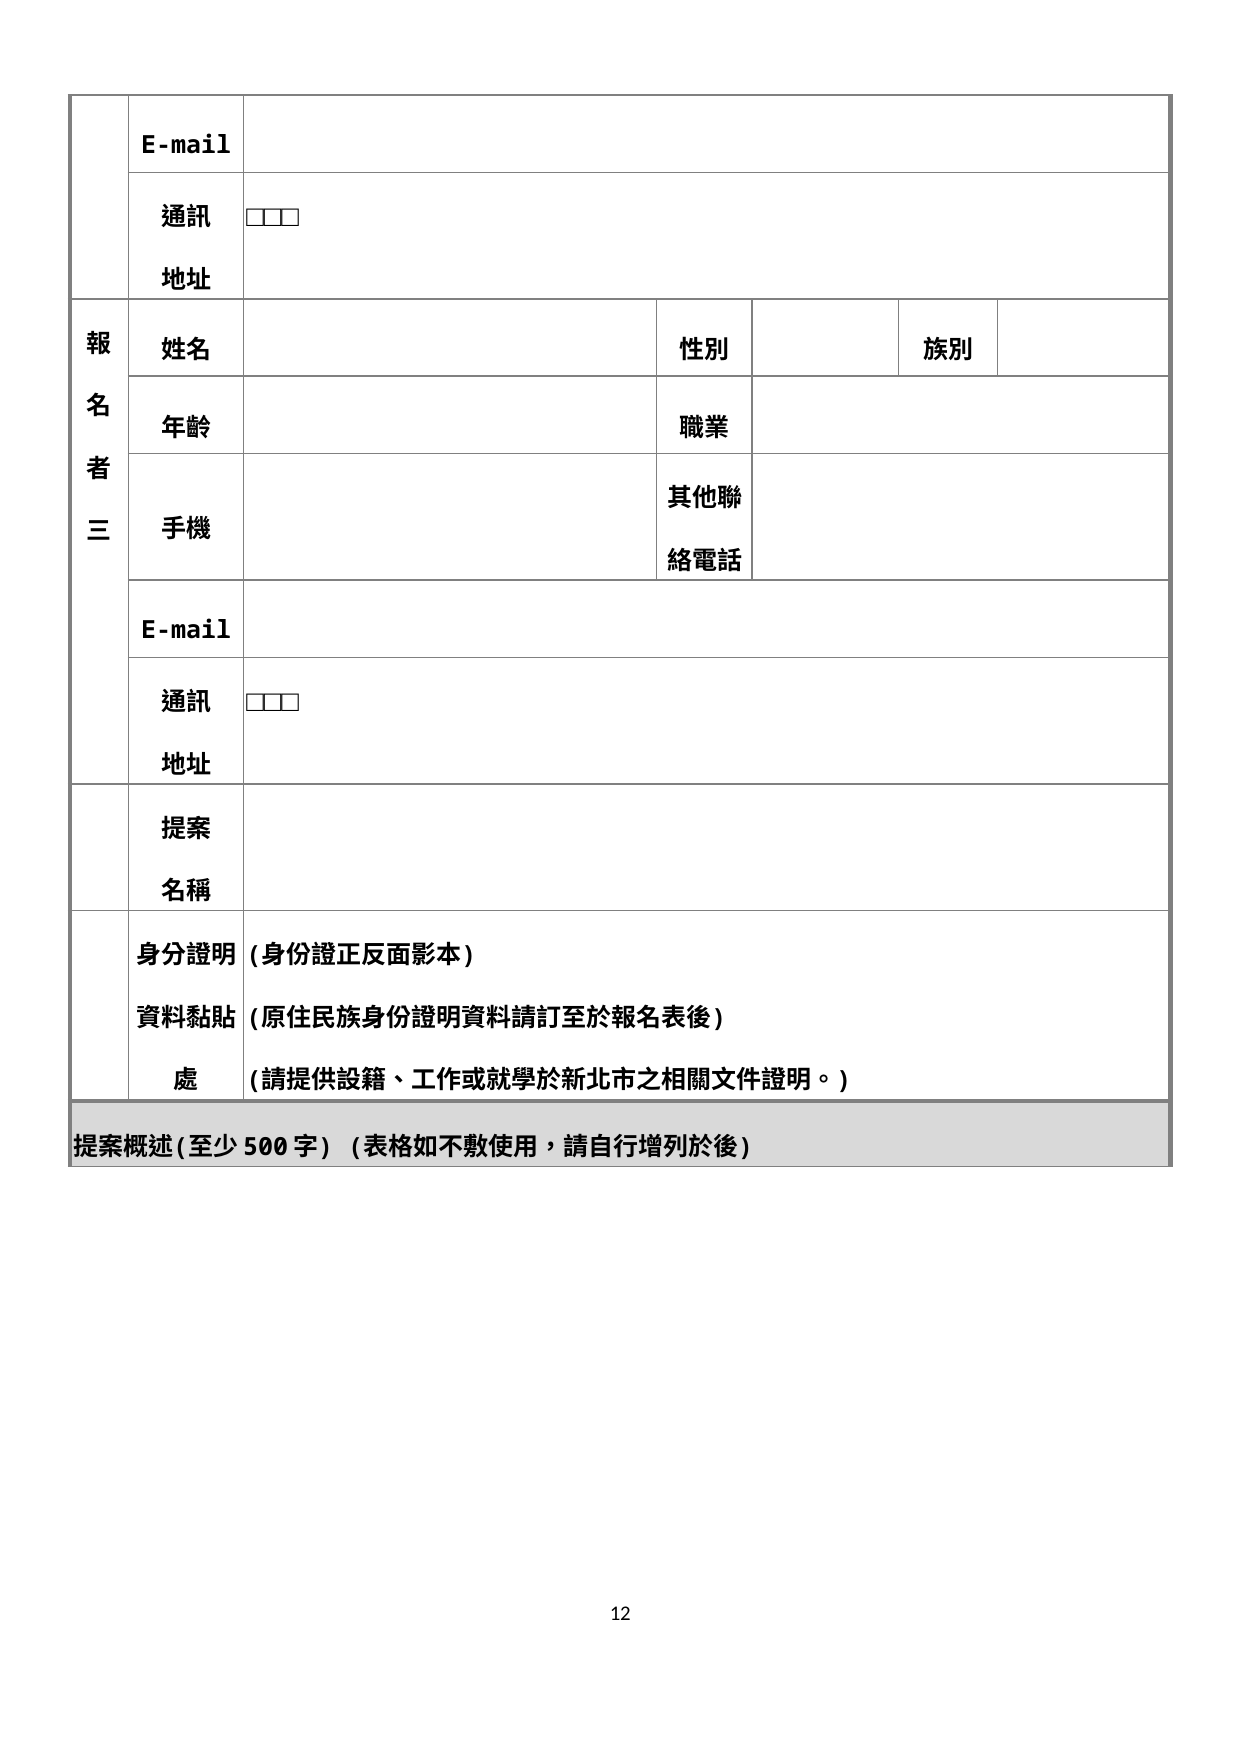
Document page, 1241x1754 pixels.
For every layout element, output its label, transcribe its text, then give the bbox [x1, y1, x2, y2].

table_cell 通訊 地址 [129, 658, 243, 783]
table_cell 提案 名稱 [129, 785, 243, 909]
table_cell 職業 [657, 377, 751, 453]
table_cell [753, 454, 1168, 579]
table_cell [753, 300, 898, 375]
table_cell [244, 581, 1168, 656]
table_cell 其他聯絡電話 [657, 454, 751, 579]
table_cell [244, 96, 1168, 171]
table_cell [753, 377, 1168, 453]
table_cell E-mail [129, 581, 243, 656]
table_cell [244, 300, 656, 375]
table_cell [244, 454, 656, 579]
table_cell 通訊 地址 [129, 173, 243, 298]
table_cell [72, 785, 128, 909]
table_cell [72, 911, 128, 1099]
table_cell 年齡 [129, 377, 243, 453]
table_cell 身分證明資料黏貼處 [129, 911, 243, 1099]
table_cell [244, 785, 1168, 909]
table_cell 姓名 [129, 300, 243, 375]
table_cell □□□ [244, 658, 1168, 783]
table_cell E-mail [129, 96, 243, 171]
table_cell □□□ [244, 173, 1168, 298]
table_cell 性別 [657, 300, 751, 375]
table_cell [998, 300, 1168, 375]
table_cell (身份證正反面影本) (原住民族身份證明資料請訂至於報名表後) (請提供設籍、工作或就學於新北市之相關文件證明。) [244, 911, 1168, 1099]
table_cell [244, 377, 656, 453]
table_cell 手機 [129, 454, 243, 579]
table_cell 族別 [899, 300, 997, 375]
table_cell 報名者三 [72, 300, 128, 783]
table_cell [72, 96, 128, 298]
table_cell 提案概述(至少500字) (表格如不敷使用，請自行增列於後) [72, 1103, 1168, 1166]
